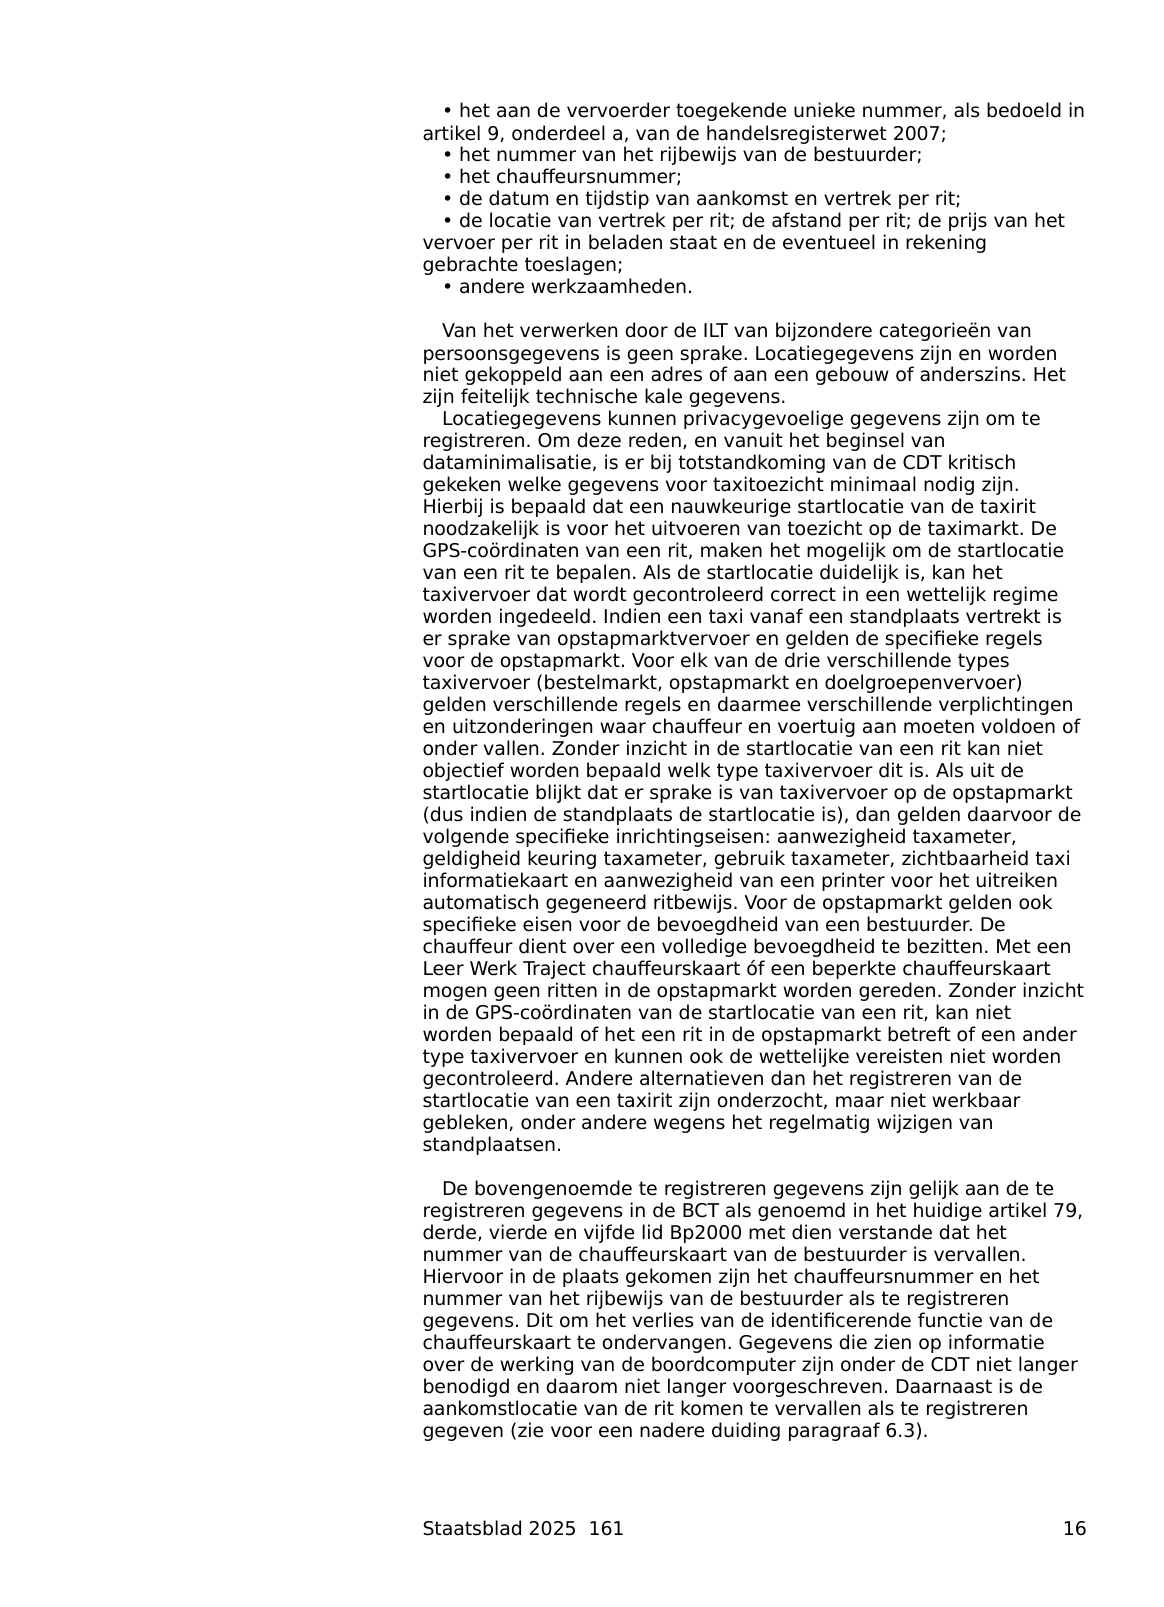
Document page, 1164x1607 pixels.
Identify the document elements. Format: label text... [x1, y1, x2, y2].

text Van het verwerken door de ILT van bijzondere categorieën van persoonsgegevens is geen sprake. Locatiegegevens zijn en worden niet gekoppeld aan een adres of aan een gebouw of anderszins. Het zijn feitelijk technische kale gegevens. [422, 320, 1087, 408]
text Locatiegegevens kunnen privacygevoelige gegevens zijn om te registreren. Om deze reden, en vanuit het beginsel van dataminimalisatie, is er bij totstandkoming van de CDT kritisch gekeken welke gegevens voor taxitoezicht minimaal nodig zijn. Hierbij is bepaald dat een nauwkeurige startlocatie van de taxirit noodzakelijk is voor het uitvoeren van toezicht op de taximarkt. De GPS-coördinaten van een rit, maken het mogelijk om de startlocatie van een rit te bepalen. Als de startlocatie duidelijk is, kan het taxivervoer dat wordt gecontroleerd correct in een wettelijk regime worden ingedeeld. Indien een taxi vanaf een standplaats vertrekt is er sprake van opstapmarktvervoer en gelden de specifieke regels voor de opstapmarkt. Voor elk van de drie verschillende types taxivervoer (bestelmarkt, opstapmarkt en doelgroepenvervoer) gelden verschillende regels en daarmee verschillende verplichtingen en uitzonderingen waar chauffeur en voertuig aan moeten voldoen of onder vallen. Zonder inzicht in de startlocatie van een rit kan niet objectief worden bepaald welk type taxivervoer dit is. Als uit de startlocatie blijkt dat er sprake is van taxivervoer op de opstapmarkt (dus indien de standplaats de startlocatie is), dan gelden daarvoor de volgende specifieke inrichtingseisen: aanwezigheid taxameter, geldigheid keuring taxameter, gebruik taxameter, zichtbaarheid taxi informatiekaart en aanwezigheid van een printer voor het uitreiken automatisch gegeneerd ritbewijs. Voor de opstapmarkt gelden ook specifieke eisen voor de bevoegdheid van een bestuurder. De chauffeur dient over een volledige bevoegdheid te bezitten. Met een Leer Werk Traject chauffeurskaart óf een beperkte chauffeurskaart mogen geen ritten in de opstapmarkt worden gereden. Zonder inzicht in de GPS-coördinaten van de startlocatie van een rit, kan niet worden bepaald of het een rit in de opstapmarkt betreft of een ander type taxivervoer en kunnen ook de wettelijke vereisten niet worden gecontroleerd. Andere alternatieven dan het registreren van de startlocatie van een taxirit zijn onderzocht, maar niet werkbaar gebleken, onder andere wegens het regelmatig wijzigen van standplaatsen. [422, 408, 1087, 1156]
text • het nummer van het rijbewijs van de bestuurder; [422, 144, 1087, 166]
text • het chauffeursnummer; [422, 166, 1087, 188]
text • de datum en tijdstip van aankomst en vertrek per rit; [422, 188, 1087, 210]
text • de locatie van vertrek per rit; de afstand per rit; de prijs van het vervoer per rit in beladen staat en de eventueel in rekening gebrachte toeslagen; [422, 210, 1087, 276]
text De bovengenoemde te registreren gegevens zijn gelijk aan de te registreren gegevens in de BCT als genoemd in het huidige artikel 79, derde, vierde en vijfde lid Bp2000 met dien verstande dat het nummer van de chauffeurskaart van de bestuurder is vervallen. Hiervoor in de plaats gekomen zijn het chauffeursnummer en het nummer van het rijbewijs van de bestuurder als te registreren gegevens. Dit om het verlies van de identificerende functie van de chauffeurskaart te ondervangen. Gegevens die zien op informatie over de werking van de boordcomputer zijn onder de CDT niet langer benodigd en daarom niet langer voorgeschreven. Daarnaast is de aankomstlocatie van de rit komen te vervallen als te registreren gegeven (zie voor een nadere duiding paragraaf 6.3). [422, 1178, 1087, 1442]
text • het aan de vervoerder toegekende unieke nummer, als bedoeld in artikel 9, onderdeel a, van de handelsregisterwet 2007; [422, 100, 1087, 144]
text • andere werkzaamheden. [422, 276, 1087, 298]
